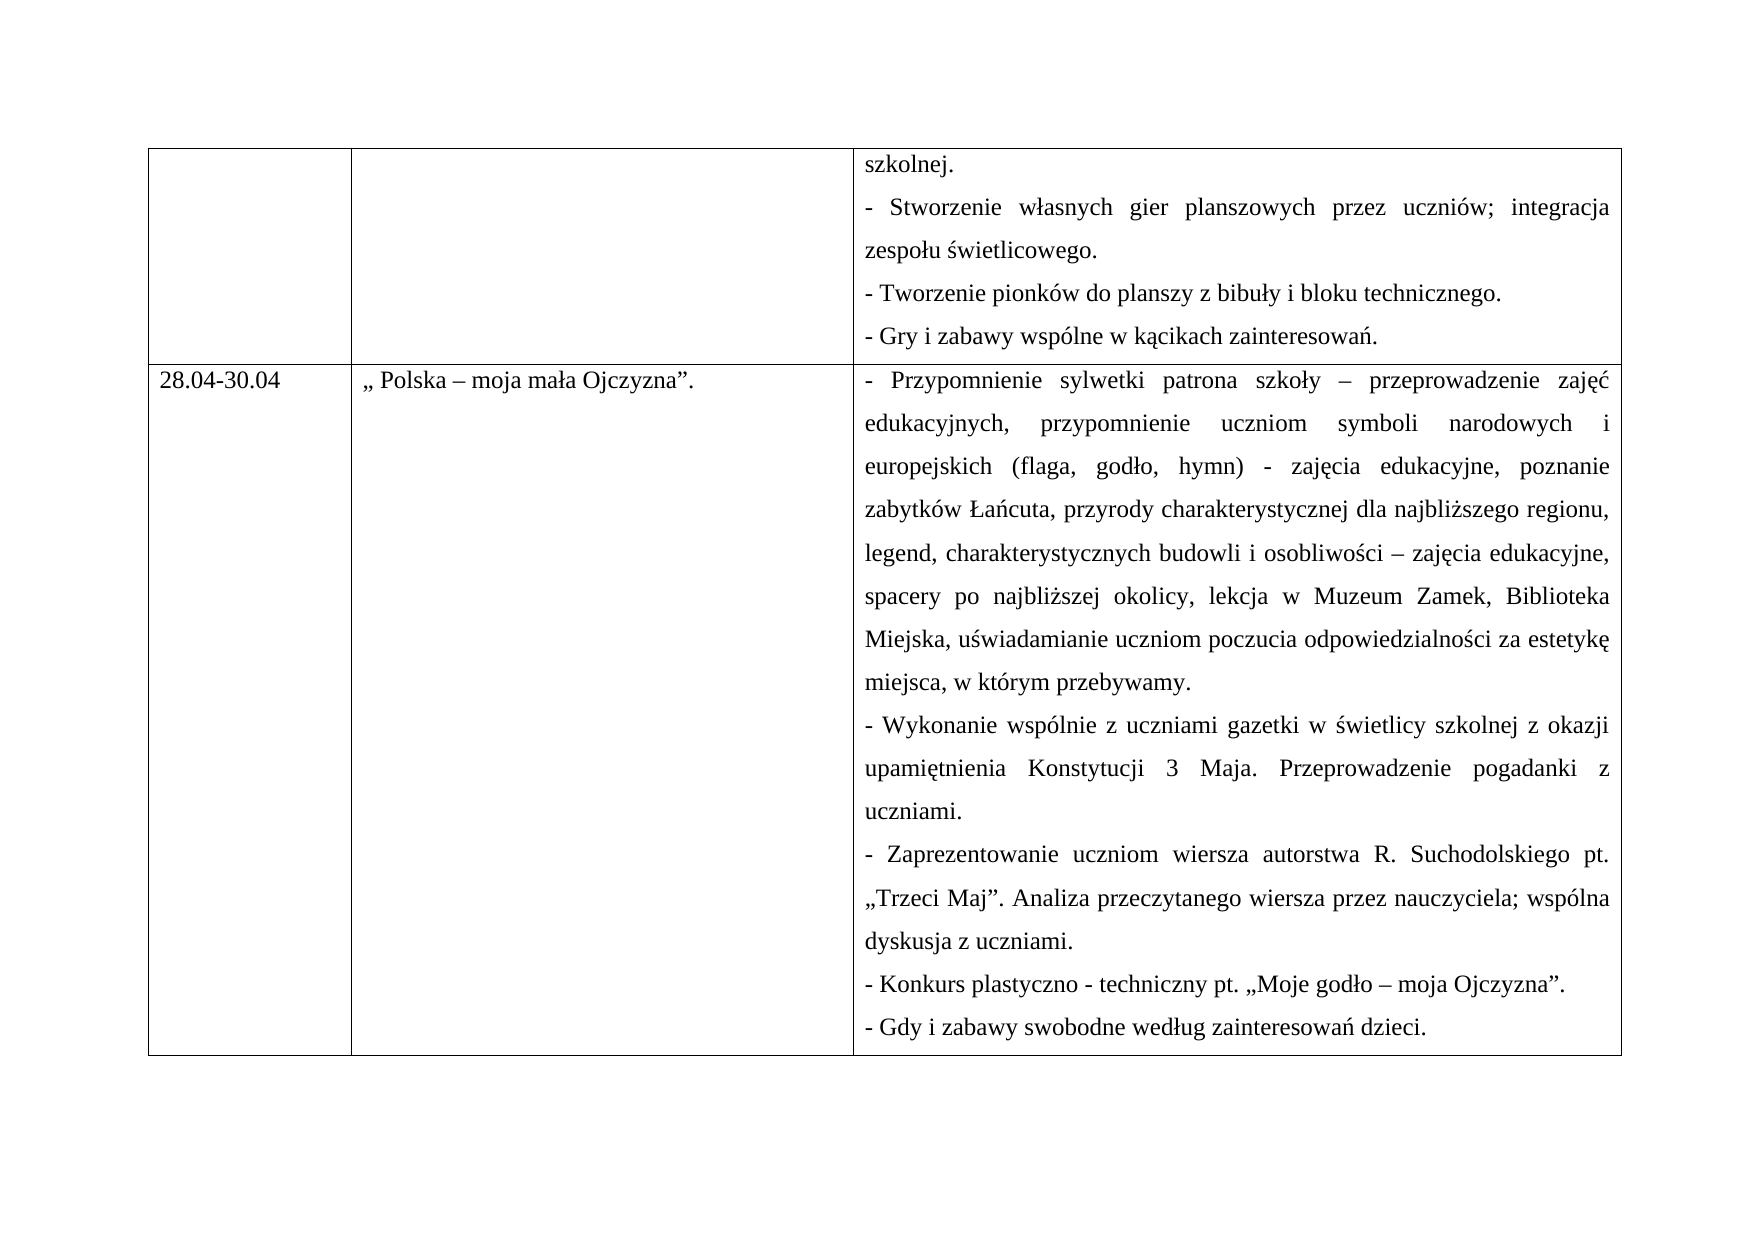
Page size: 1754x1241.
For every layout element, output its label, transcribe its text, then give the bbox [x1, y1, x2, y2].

table_cell 28.04-30.04 [149, 365, 351, 1055]
table_cell - Przypomnienie sylwetki patrona szkoły – przeprowadzenie zajęć edukacyjnych, przypomnienie uczniom symboli narodowych i europejskich (flaga, godło, hymn) - zajęcia edukacyjne, poznanie zabytków Łańcuta, przyrody charakterystycznej dla najbliższego regionu, legend, charakterystycznych budowli i osobliwości – zajęcia edukacyjne, spacery po najbliższej okolicy, lekcja w Muzeum Zamek, Biblioteka Miejska, uświadamianie uczniom poczucia odpowiedzialności za estetykę miejsca, w którym przebywamy. - Wykonanie wspólnie z uczniami gazetki w świetlicy szkolnej z okazji upamiętnienia Konstytucji 3 Maja. Przeprowadzenie pogadanki z uczniami. - Zaprezentowanie uczniom wiersza autorstwa R. Suchodolskiego pt. „Trzeci Maj”. Analiza przeczytanego wiersza przez nauczyciela; wspólna dyskusja z uczniami. - Konkurs plastyczno - techniczny pt. „Moje godło – moja Ojczyzna”. - Gdy i zabawy swobodne według zainteresowań dzieci. [854, 365, 1621, 1055]
table_cell szkolnej. - Stworzenie własnych gier planszowych przez uczniów; integracja zespołu świetlicowego. - Tworzenie pionków do planszy z bibuły i bloku technicznego. - Gry i zabawy wspólne w kącikach zainteresowań. [854, 149, 1621, 364]
table_cell „ Polska – moja mała Ojczyzna”. [352, 365, 853, 1055]
table_cell [352, 149, 853, 364]
table_cell [149, 149, 351, 364]
